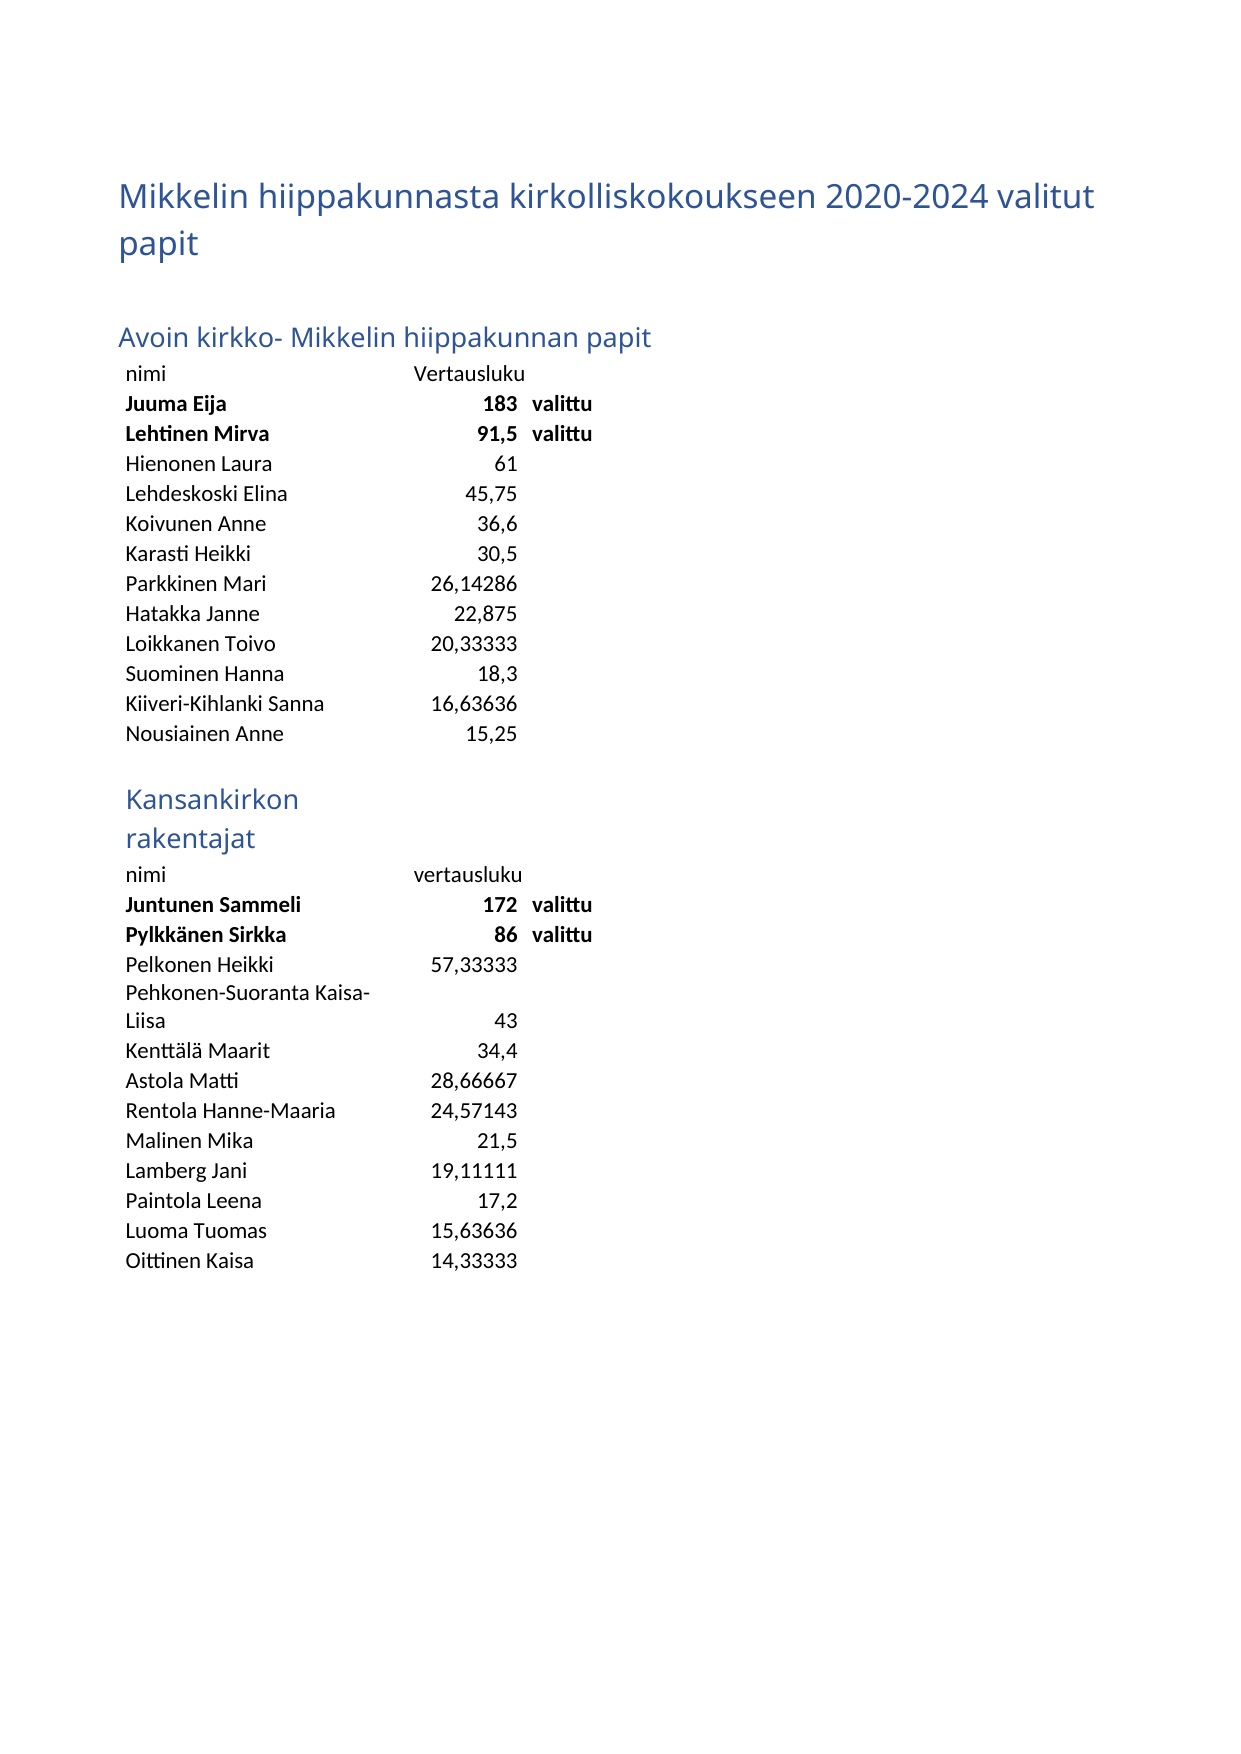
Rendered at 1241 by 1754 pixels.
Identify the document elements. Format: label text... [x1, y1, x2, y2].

table_cell Rentola Hanne-Maaria [118, 1094, 406, 1124]
table_cell [525, 537, 606, 567]
table_cell [525, 1184, 606, 1214]
table_cell 16,63636 [406, 687, 524, 717]
table_cell valittu [525, 417, 606, 447]
table_cell Juntunen Sammeli [118, 888, 406, 918]
table_cell Kenttälä Maarit [118, 1034, 406, 1064]
table_cell 34,4 [406, 1034, 524, 1064]
table_cell 24,57143 [406, 1094, 524, 1124]
table_cell 15,25 [406, 717, 524, 747]
table_cell Pelkonen Heikki [118, 948, 406, 978]
table_cell [525, 717, 606, 747]
table_cell [406, 777, 524, 858]
table_cell Hatakka Janne [118, 597, 406, 627]
table_cell Lamberg Jani [118, 1154, 406, 1184]
table_cell Oittinen Kaisa [118, 1244, 406, 1274]
table_cell vertausluku [406, 858, 606, 888]
table_cell Hienonen Laura [118, 447, 406, 477]
table_cell Loikkanen Toivo [118, 627, 406, 657]
table_cell [525, 747, 606, 777]
table_cell 43 [406, 978, 524, 1034]
table_cell [525, 1124, 606, 1154]
subtitle Avoin kirkko- Mikkelin hiippakunnan papit [118, 318, 1122, 355]
table_cell Paintola Leena [118, 1184, 406, 1214]
table_cell [525, 1094, 606, 1124]
table_cell 19,11111 [406, 1154, 524, 1184]
table_cell 30,5 [406, 537, 524, 567]
table_cell [525, 687, 606, 717]
table_cell [525, 1244, 606, 1274]
table_cell Suominen Hanna [118, 657, 406, 687]
table_cell Kansankirkon rakentajat [118, 777, 406, 858]
table_cell 45,75 [406, 477, 524, 507]
table_cell 86 [406, 918, 524, 948]
table_cell 57,33333 [406, 948, 524, 978]
table_cell Lehdeskoski Elina [118, 477, 406, 507]
table_cell 20,33333 [406, 627, 524, 657]
table_cell [525, 1214, 606, 1244]
table_cell 91,5 [406, 417, 524, 447]
table_cell [525, 657, 606, 687]
table_cell 183 [406, 387, 524, 417]
table_cell 21,5 [406, 1124, 524, 1154]
table_cell [525, 1154, 606, 1184]
table_cell [525, 507, 606, 537]
table_cell [525, 447, 606, 477]
table_cell 61 [406, 447, 524, 477]
table_cell nimi [118, 858, 406, 888]
table_cell 172 [406, 888, 524, 918]
table_cell [525, 627, 606, 657]
table_cell [525, 567, 606, 597]
table_cell Malinen Mika [118, 1124, 406, 1154]
table_cell 28,66667 [406, 1064, 524, 1094]
table_cell 18,3 [406, 657, 524, 687]
table_cell Juuma Eija [118, 387, 406, 417]
table_cell Koivunen Anne [118, 507, 406, 537]
table_cell valittu [525, 918, 606, 948]
table_cell [118, 747, 406, 777]
table_cell Luoma Tuomas [118, 1214, 406, 1244]
table_cell Parkkinen Mari [118, 567, 406, 597]
table_cell Pylkkänen Sirkka [118, 918, 406, 948]
table_cell 36,6 [406, 507, 524, 537]
table_cell 26,14286 [406, 567, 524, 597]
table_cell [525, 777, 606, 858]
table_cell 17,2 [406, 1184, 524, 1214]
table_cell Karasti Heikki [118, 537, 406, 567]
table_cell 15,63636 [406, 1214, 524, 1244]
table_cell Pehkonen-Suoranta Kaisa-Liisa [118, 978, 406, 1034]
table_cell [525, 477, 606, 507]
table_cell Kiiveri-Kihlanki Sanna [118, 687, 406, 717]
table_cell valittu [525, 888, 606, 918]
table_cell [406, 747, 524, 777]
table_cell [525, 978, 606, 1034]
table_cell Astola Matti [118, 1064, 406, 1094]
table_cell Lehtinen Mirva [118, 417, 406, 447]
table_cell 14,33333 [406, 1244, 524, 1274]
table_header Vertausluku [406, 357, 606, 387]
table_cell 22,875 [406, 597, 524, 627]
table_cell [525, 1034, 606, 1064]
table_cell Nousiainen Anne [118, 717, 406, 747]
table_cell [525, 1064, 606, 1094]
subtitle Mikkelin hiippakunnasta kirkolliskokoukseen 2020-2024 valitut papit [118, 173, 1122, 266]
table_cell [525, 597, 606, 627]
table_header nimi [118, 357, 406, 387]
table_cell valittu [525, 387, 606, 417]
table_cell [525, 948, 606, 978]
